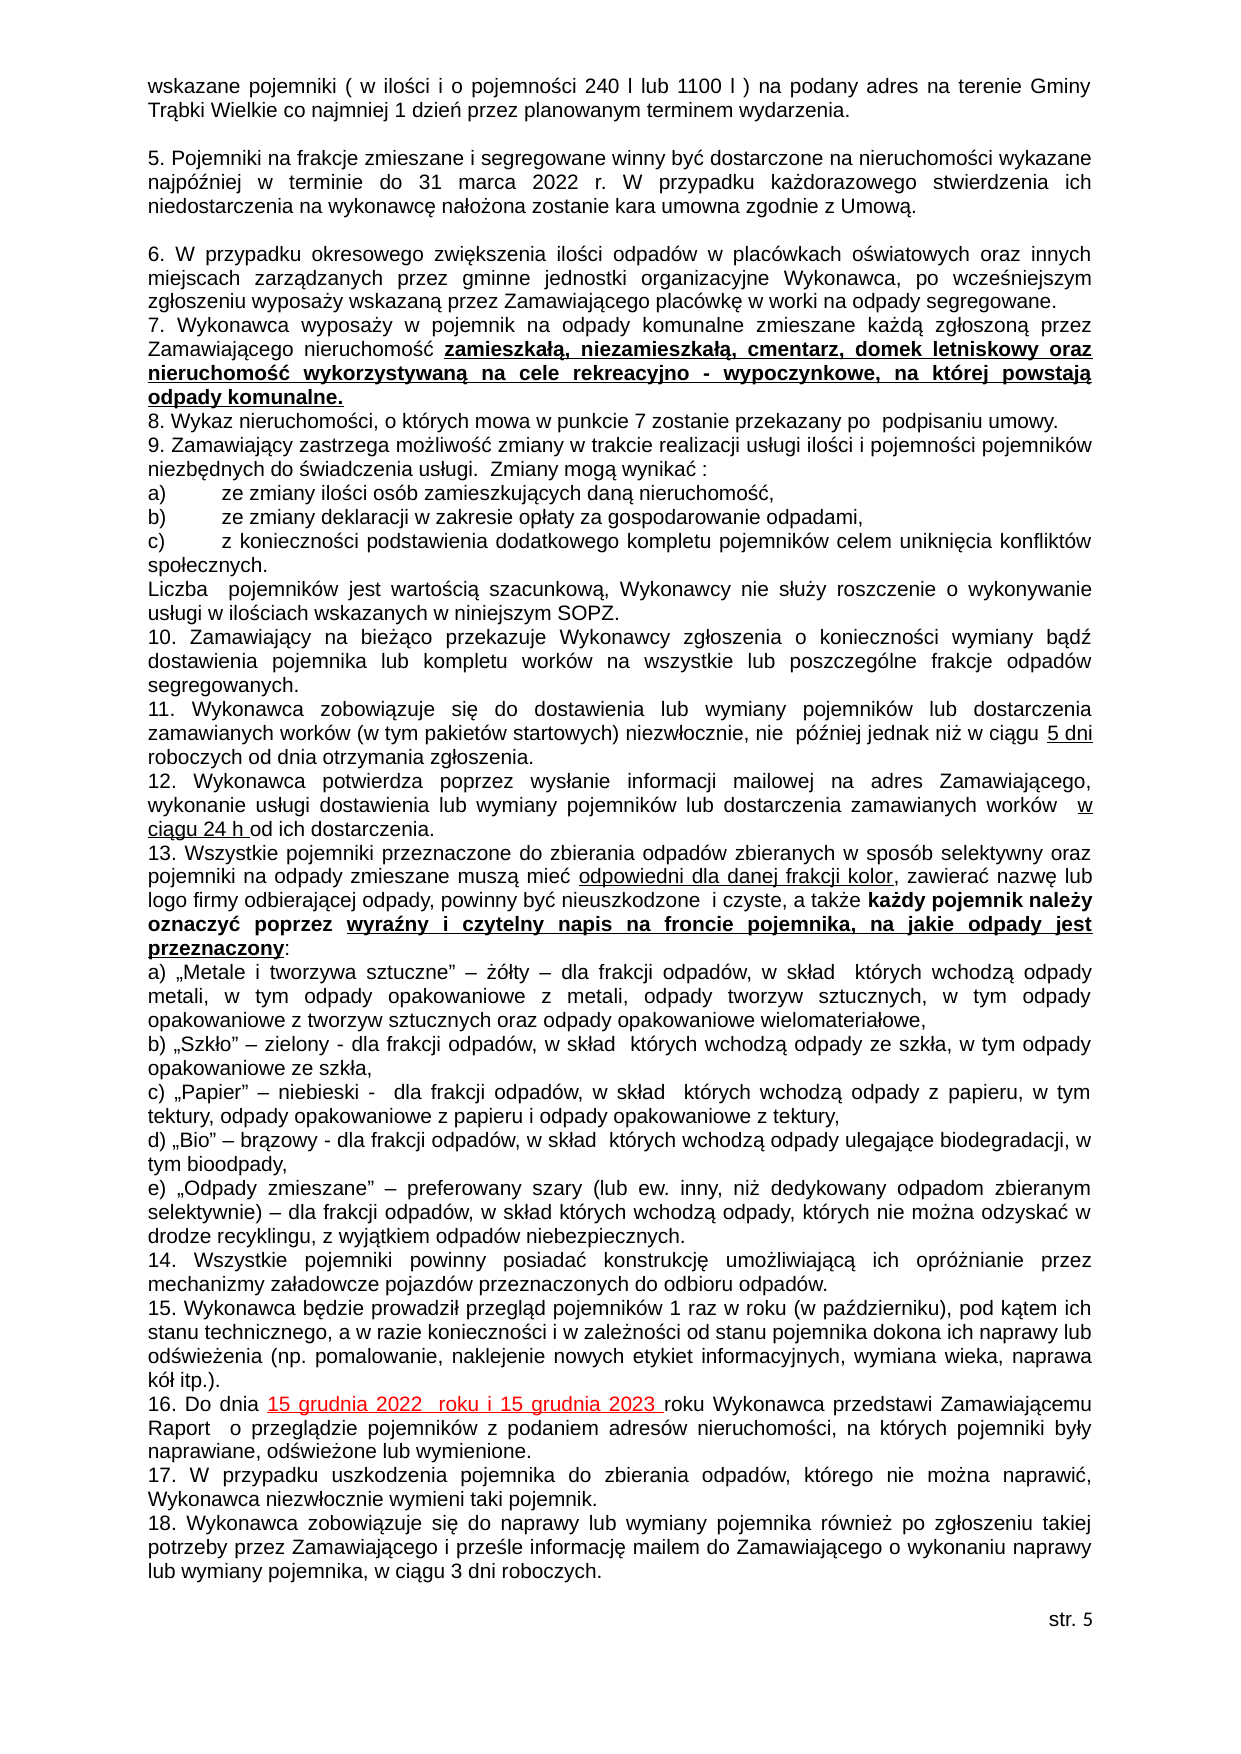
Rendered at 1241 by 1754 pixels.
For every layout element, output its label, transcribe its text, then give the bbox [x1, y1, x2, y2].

list z konieczności podstawienia dodatkowego kompletu pojemników celem uniknięcia konfliktów społecznych. [148, 529, 1093, 577]
list 7. Wykonawca wyposaży w pojemnik na odpady komunalne zmieszane każdą zgłoszoną przez Zamawiającego nieruchomość zamieszkałą, niezamieszkałą, cmentarz, domek letniskowy oraz nieruchomość wykorzystywaną na cele rekreacyjno - wypoczynkowe, na której powstają odpady komunalne. [148, 313, 1093, 409]
list 9. Zamawiający zastrzega możliwość zmiany w trakcie realizacji usługi ilości i pojemności pojemników niezbędnych do świadczenia usługi. Zmiany mogą wynikać : [148, 433, 1093, 481]
list 5. Pojemniki na frakcje zmieszane i segregowane winny być dostarczone na nieruchomości wykazane najpóźniej w terminie do 31 marca 2022 r. W przypadku każdorazowego stwierdzenia ich niedostarczenia na wykonawcę nałożona zostanie kara umowna zgodnie z Umową. [148, 146, 1093, 217]
list e) „Odpady zmieszane” – preferowany szary (lub ew. inny, niż dedykowany odpadom zbieranym selektywnie) – dla frakcji odpadów, w skład których wchodzą odpady, których nie można odzyskać w drodze recyklingu, z wyjątkiem odpadów niebezpiecznych. [148, 1176, 1093, 1248]
text 15. Wykonawca będzie prowadził przegląd pojemników 1 raz w roku (w październiku), pod kątem ich stanu technicznego, a w razie konieczności i w zależności od stanu pojemnika dokona ich naprawy lub odświeżenia (np. pomalowanie, naklejenie nowych etykiet informacyjnych, wymiana wieka, naprawa kół itp.). [148, 1296, 1093, 1391]
text 18. Wykonawca zobowiązuje się do naprawy lub wymiany pojemnika również po zgłoszeniu takiej potrzeby przez Zamawiającego i prześle informację mailem do Zamawiającego o wykonaniu naprawy lub wymiany pojemnika, w ciągu 3 dni roboczych. [148, 1511, 1093, 1583]
list c) „Papier” – niebieski - dla frakcji odpadów, w skład których wchodzą odpady z papieru, w tym tektury, odpady opakowaniowe z papieru i odpady opakowaniowe z tektury, [148, 1080, 1093, 1128]
list 8. Wykaz nieruchomości, o których mowa w punkcie 7 zostanie przekazany po podpisaniu umowy. [148, 409, 1093, 433]
list 13. Wszystkie pojemniki przeznaczone do zbierania odpadów zbieranych w sposób selektywny oraz pojemniki na odpady zmieszane muszą mieć odpowiedni dla danej frakcji kolor, zawierać nazwę lub logo firmy odbierającej odpady, powinny być nieuszkodzone i czyste, a także każdy pojemnik należy oznaczyć poprzez wyraźny i czytelny napis na froncie pojemnika, na jakie odpady jest przeznaczony: [148, 840, 1093, 960]
list 10. Zamawiający na bieżąco przekazuje Wykonawcy zgłoszenia o konieczności wymiany bądź dostawienia pojemnika lub kompletu worków na wszystkie lub poszczególne frakcje odpadów segregowanych. [148, 625, 1093, 697]
list 12. Wykonawca potwierdza poprzez wysłanie informacji mailowej na adres Zamawiającego, wykonanie usługi dostawienia lub wymiany pojemników lub dostarczenia zamawianych worków w ciągu 24 h od ich dostarczenia. [148, 768, 1093, 840]
list 16. Do dnia 15 grudnia 2022 roku i 15 grudnia 2023 roku Wykonawca przedstawi Zamawiającemu Raport o przeglądzie pojemników z podaniem adresów nieruchomości, na których pojemniki były naprawiane, odświeżone lub wymienione. [148, 1391, 1093, 1463]
list 6. W przypadku okresowego zwiększenia ilości odpadów w placówkach oświatowych oraz innych miejscach zarządzanych przez gminne jednostki organizacyjne Wykonawca, po wcześniejszym zgłoszeniu wyposaży wskazaną przez Zamawiającego placówkę w worki na odpady segregowane. [148, 241, 1093, 313]
list ze zmiany ilości osób zamieszkujących daną nieruchomość, [148, 481, 1093, 505]
list a) „Metale i tworzywa sztuczne” – żółty – dla frakcji odpadów, w skład których wchodzą odpady metali, w tym odpady opakowaniowe z metali, odpady tworzyw sztucznych, w tym odpady opakowaniowe z tworzyw sztucznych oraz odpady opakowaniowe wielomateriałowe, [148, 960, 1093, 1032]
text wskazane pojemniki ( w ilości i o pojemności 240 l lub 1100 l ) na podany adres na terenie Gminy Trąbki Wielkie co najmniej 1 dzień przez planowanym terminem wydarzenia. [148, 74, 1093, 122]
list 11. Wykonawca zobowiązuje się do dostawienia lub wymiany pojemników lub dostarczenia zamawianych worków (w tym pakietów startowych) niezwłocznie, nie później jednak niż w ciągu 5 dni roboczych od dnia otrzymania zgłoszenia. [148, 697, 1093, 768]
list ze zmiany deklaracji w zakresie opłaty za gospodarowanie odpadami, [148, 505, 1093, 529]
list 14. Wszystkie pojemniki powinny posiadać konstrukcję umożliwiającą ich opróżnianie przez mechanizmy załadowcze pojazdów przeznaczonych do odbioru odpadów. [148, 1248, 1093, 1296]
list Liczba pojemników jest wartością szacunkową, Wykonawcy nie służy roszczenie o wykonywanie usługi w ilościach wskazanych w niniejszym SOPZ. [148, 577, 1093, 625]
list d) „Bio” – brązowy - dla frakcji odpadów, w skład których wchodzą odpady ulegające biodegradacji, w tym bioodpady, [148, 1128, 1093, 1176]
list 17. W przypadku uszkodzenia pojemnika do zbierania odpadów, którego nie można naprawić, Wykonawca niezwłocznie wymieni taki pojemnik. [148, 1463, 1093, 1511]
list b) „Szkło” – zielony - dla frakcji odpadów, w skład których wchodzą odpady ze szkła, w tym odpady opakowaniowe ze szkła, [148, 1032, 1093, 1080]
